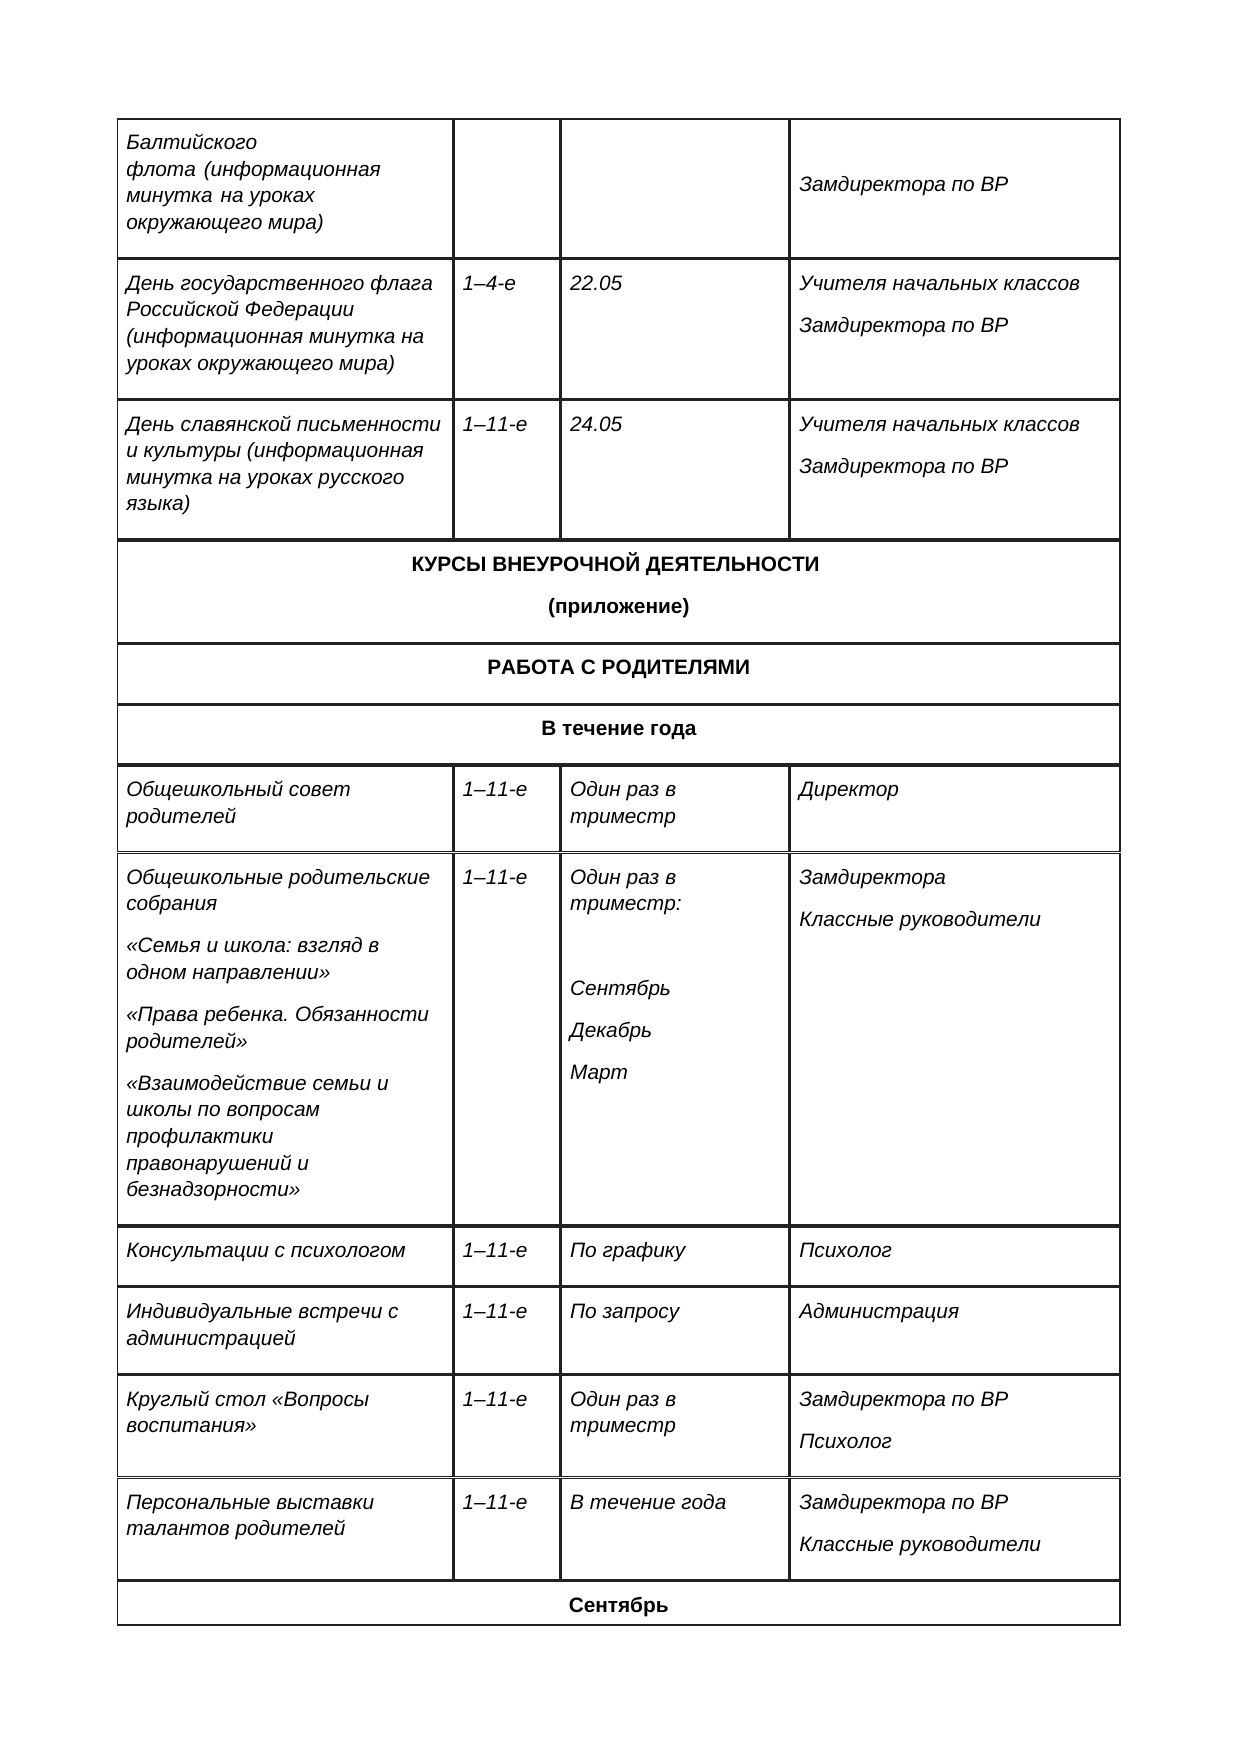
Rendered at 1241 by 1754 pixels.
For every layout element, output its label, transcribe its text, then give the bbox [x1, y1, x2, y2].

table_cell Общешкольные родительские собрания «Семья и школа: взгляд в одном направлении» «Права ребенка. Обязанности родителей» «Взаимодействие семьи и школы по вопросам профилактики правонарушений и безнадзорности» [118, 854, 452, 1224]
table_cell Замдиректора по ВР Классные руководители [791, 1479, 1119, 1579]
table_cell 1–11-е [455, 1288, 559, 1373]
table_cell 1–4-е [455, 260, 559, 398]
table_cell Индивидуальные встречи с администрацией [118, 1288, 452, 1373]
table_cell Замдиректора по ВР [791, 120, 1119, 257]
table_cell 1–11-е [455, 1376, 559, 1476]
table_cell 1–11-е [455, 401, 559, 538]
table_cell 1–11-е [455, 1479, 559, 1579]
table_cell Замдиректора по ВР Психолог [791, 1376, 1119, 1476]
table_cell Психолог [791, 1228, 1119, 1285]
table_cell По графику [562, 1228, 788, 1285]
table_cell Учителя начальных классов Замдиректора по ВР [791, 260, 1119, 398]
table_cell В течение года [118, 706, 1119, 763]
table_cell [455, 120, 559, 257]
table_cell РАБОТА С РОДИТЕЛЯМИ [118, 645, 1119, 703]
table_cell 22.05 [562, 260, 788, 398]
table_cell Один раз в триместр: Сентябрь Декабрь Март [562, 854, 788, 1224]
table_cell Персональные выставки талантов родителей [118, 1479, 452, 1579]
table_cell Директор [791, 767, 1119, 851]
table_cell Консультации с психологом [118, 1228, 452, 1285]
table_cell Сентябрь [118, 1582, 1119, 1624]
table_cell Замдиректора Классные руководители [791, 854, 1119, 1224]
table_cell Общешкольный совет родителей [118, 767, 452, 851]
table_cell Учителя начальных классов Замдиректора по ВР [791, 401, 1119, 538]
table_cell 1–11-е [455, 767, 559, 851]
table_cell По запросу [562, 1288, 788, 1373]
table_cell В течение года [562, 1479, 788, 1579]
table_cell Балтийского флота (информационная минутка на уроках окружающего мира) [118, 120, 452, 257]
table_cell Один раз в триместр [562, 767, 788, 851]
table_cell Администрация [791, 1288, 1119, 1373]
table_cell День государственного флага Российской Федерации (информационная минутка на уроках окружающего мира) [118, 260, 452, 398]
table_cell День славянской письменности и культуры (информационная минутка на уроках русского языка) [118, 401, 452, 538]
table_cell 1–11-е [455, 854, 559, 1224]
table_cell [562, 120, 788, 257]
table_cell КУРСЫ ВНЕУРОЧНОЙ ДЕЯТЕЛЬНОСТИ (приложение) [118, 542, 1119, 642]
table_cell 1–11-е [455, 1228, 559, 1285]
table_cell Один раз в триместр [562, 1376, 788, 1476]
table_cell Круглый стол «Вопросы воспитания» [118, 1376, 452, 1476]
table_cell 24.05 [562, 401, 788, 538]
